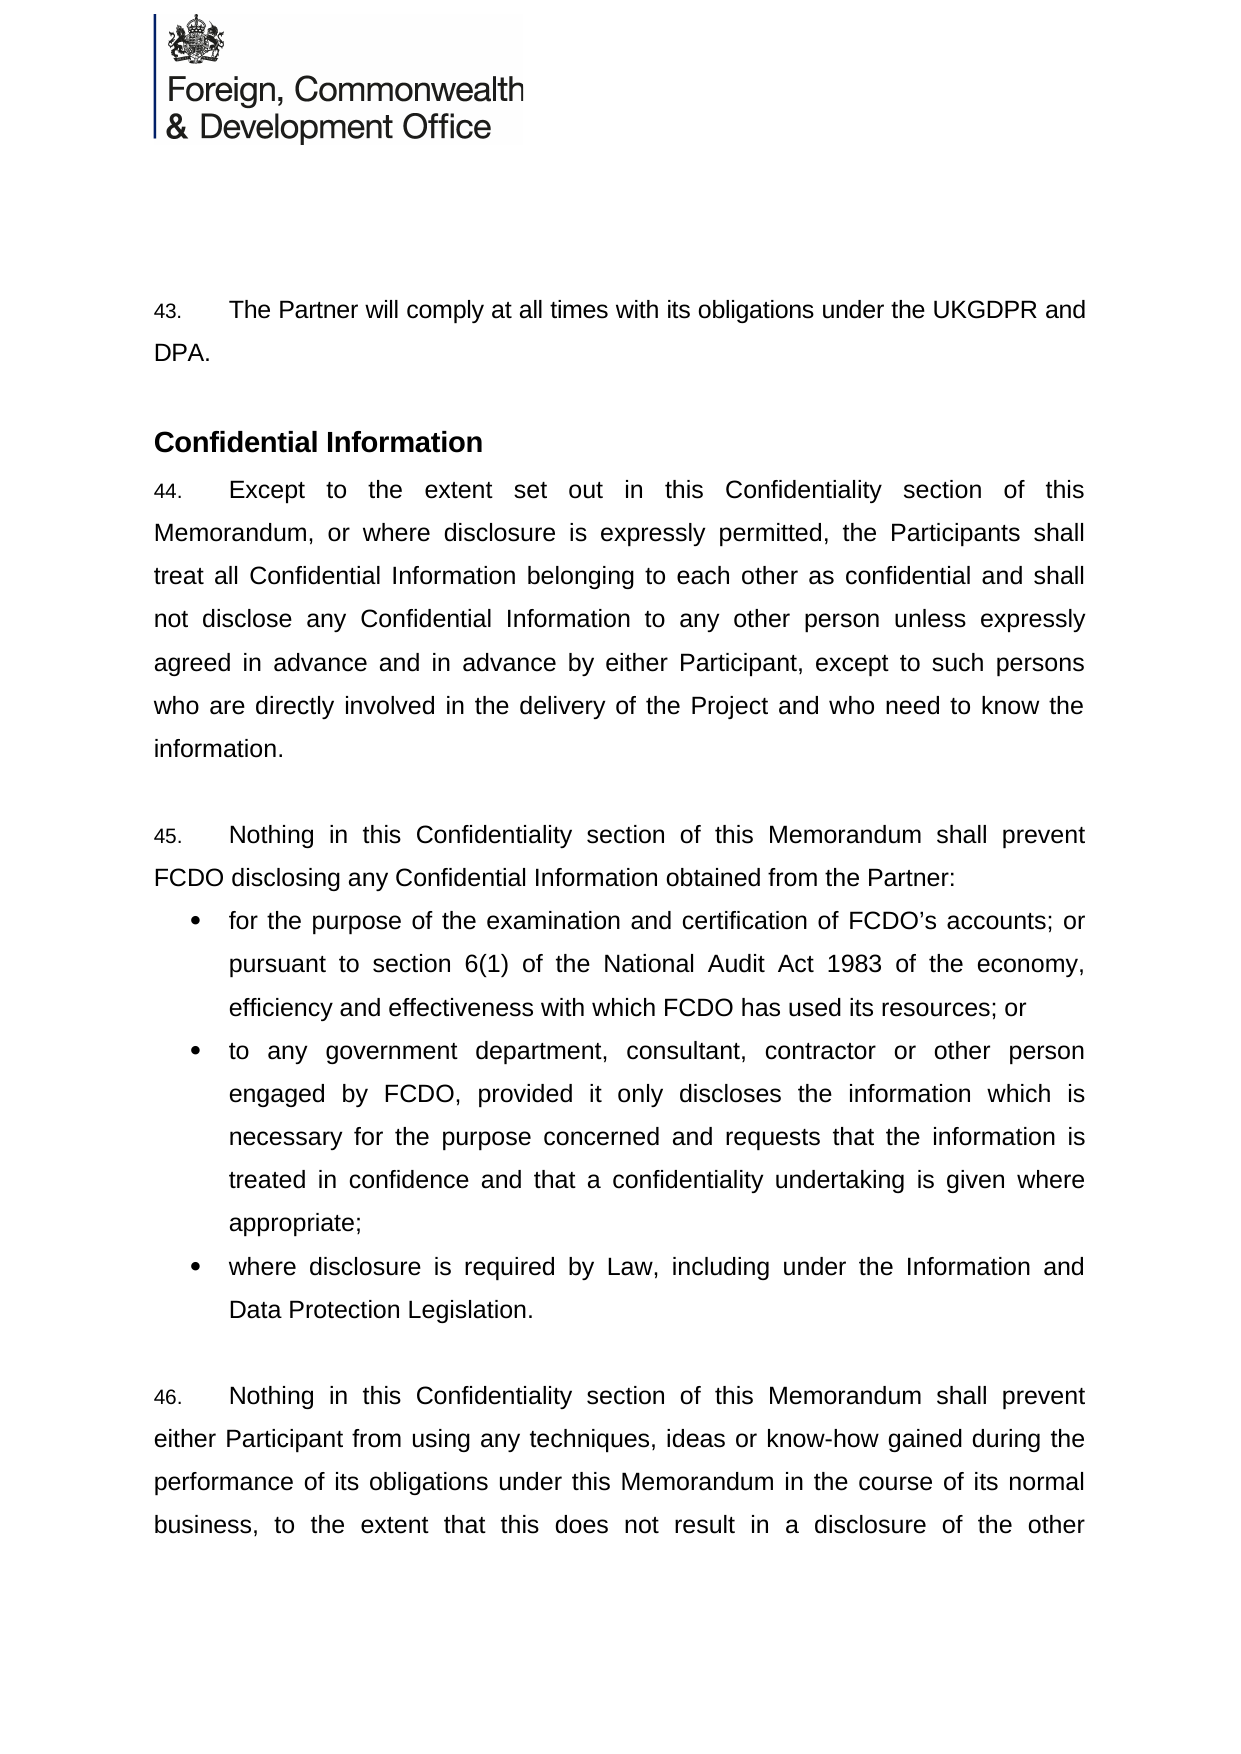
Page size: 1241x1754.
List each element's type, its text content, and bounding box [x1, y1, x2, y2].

text Confidential Information [153, 425, 1087, 458]
list The Partner will comply at all times with its obligations under the UKGDPR and DPA. [153, 295, 1087, 367]
list Nothing in this Confidentiality section of this Memorandum shall prevent either Participant from using any techniques, ideas or know-how gained during the performance of its obligations under this Memorandum in the course of its normal business, to the extent that this does not result in a disclosure of the other [153, 1381, 1087, 1539]
list for the purpose of the examination and certification of FCDO’s accounts; or pursuant to section 6(1) of the National Audit Act 1983 of the economy, efficiency and effectiveness with which FCDO has used its resources; or [191, 906, 1087, 1021]
list Except to the extent set out in this Confidentiality section of this Memorandum, or where disclosure is expressly permitted, the Participants shall treat all Confidential Information belonging to each other as confidential and shall not disclose any Confidential Information to any other person unless expressly agreed in advance and in advance by either Participant, except to such persons who are directly involved in the delivery of the Project and who need to know the information. [153, 475, 1087, 762]
list to any government department, consultant, contractor or other person engaged by FCDO, provided it only discloses the information which is necessary for the purpose concerned and requests that the information is treated in confidence and that a confidentiality undertaking is given where appropriate; [191, 1036, 1087, 1237]
list Nothing in this Confidentiality section of this Memorandum shall prevent FCDO disclosing any Confidential Information obtained from the Partner: [153, 820, 1087, 892]
list where disclosure is required by Law, including under the Information and Data Protection Legislation. [191, 1251, 1087, 1323]
